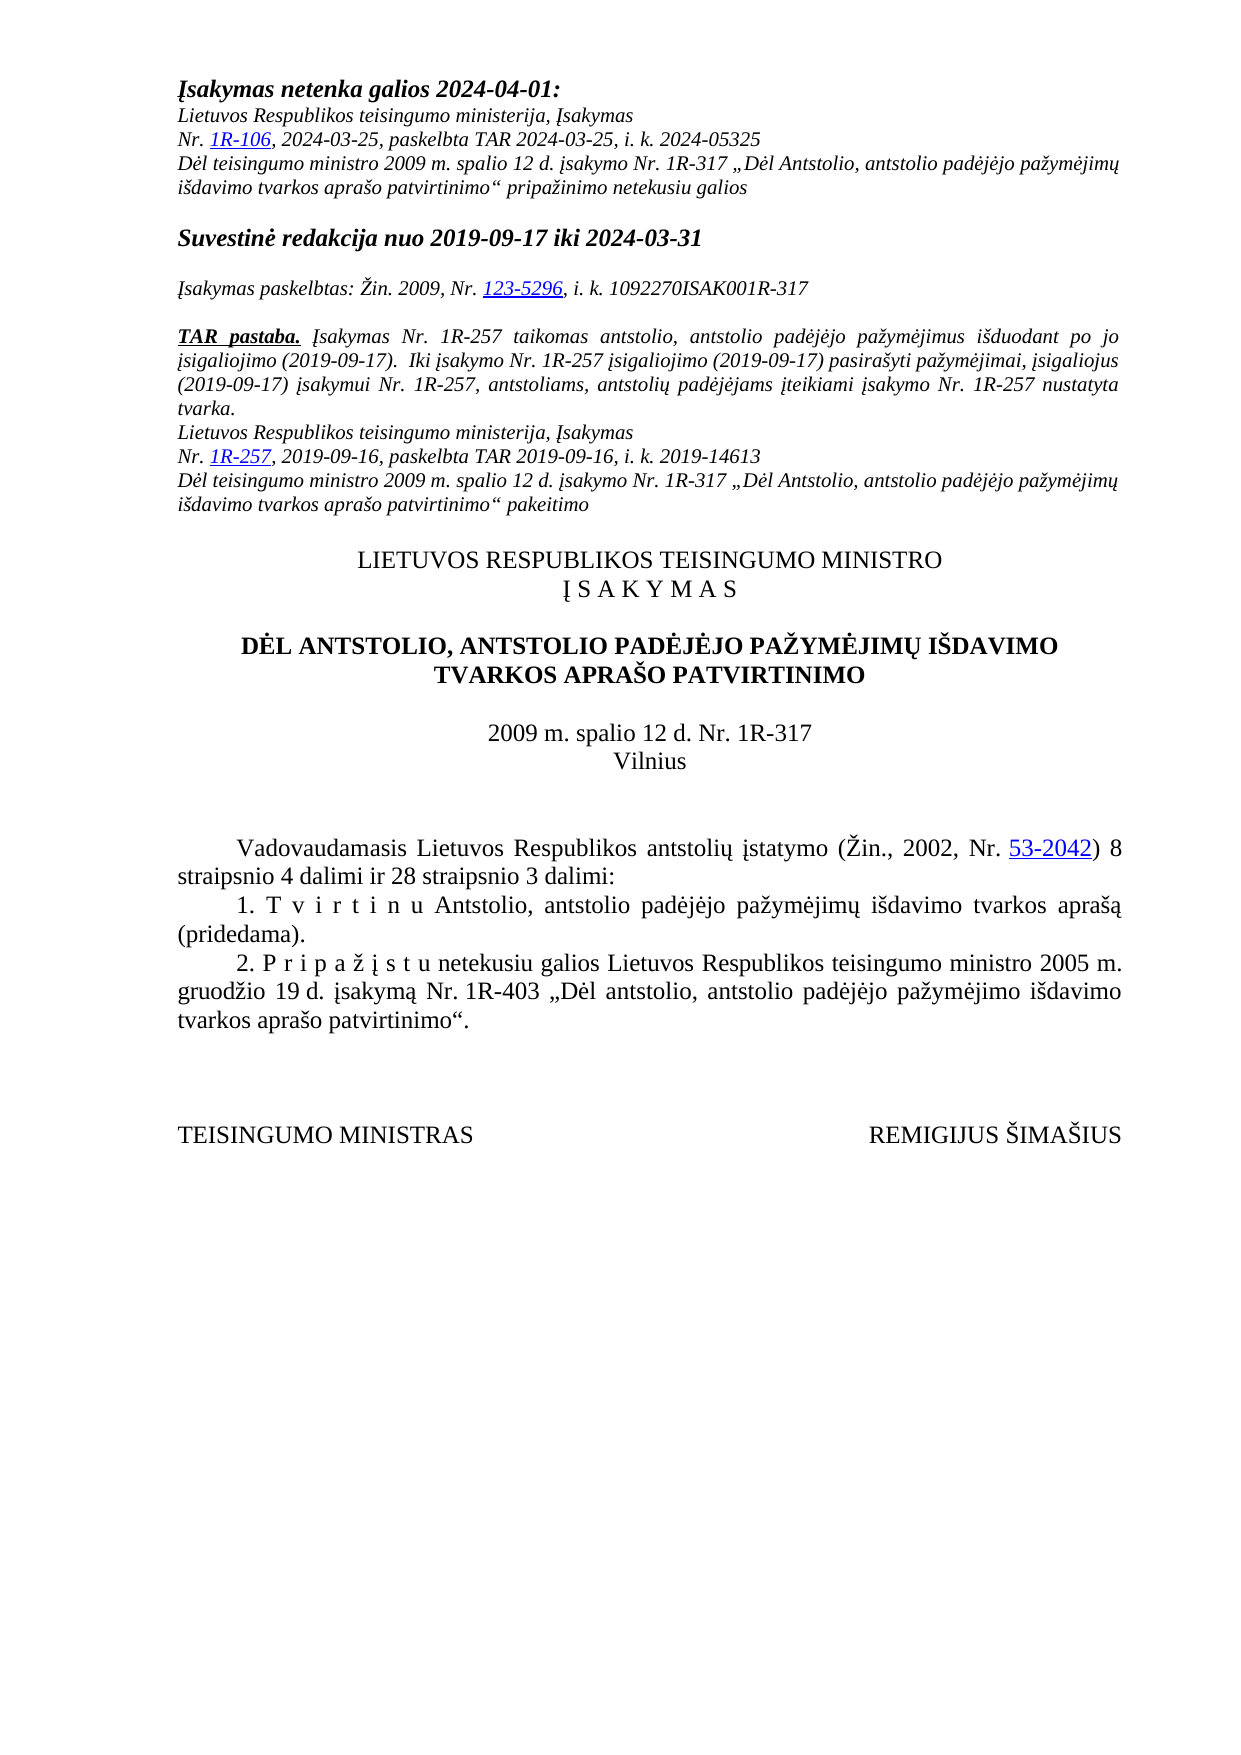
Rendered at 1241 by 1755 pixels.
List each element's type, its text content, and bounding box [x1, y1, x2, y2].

text Dėl teisingumo ministro 2009 m. spalio 12 d. įsakymo Nr. 1R-317 „Dėl Antstolio, antstolio padėjėjo pažymėjimų išdavimo tvarkos aprašo patvirtinimo“ pripažinimo netekusiu galios [177, 151, 1122, 199]
text 1. T v i r t i n u Antstolio, antstolio padėjėjo pažymėjimų išdavimo tvarkos aprašą (pridedama). [177, 890, 1122, 948]
text Dėl teisingumo ministro 2009 m. spalio 12 d. įsakymo Nr. 1R-317 „Dėl Antstolio, antstolio padėjėjo pažymėjimų išdavimo tvarkos aprašo patvirtinimo“ pakeitimo [177, 468, 1122, 516]
text Į S A K Y M A S [177, 574, 1122, 603]
text Suvestinė redakcija nuo 2019-09-17 iki 2024-03-31 [177, 223, 1122, 252]
text 2. P r i p a ž į s t u netekusiu galios Lietuvos Respublikos teisingumo ministro 2005 m. gruodžio 19 d. įsakymą Nr. 1R-403 „Dėl antstolio, antstolio padėjėjo pažymėjimo išdavimo tvarkos aprašo patvirtinimo“. [177, 948, 1122, 1034]
text 2009 m. spalio 12 d. Nr. 1R-317 [177, 718, 1122, 746]
text TAR pastaba. Įsakymas Nr. 1R-257 taikomas antstolio, antstolio padėjėjo pažymėjimus išduodant po jo įsigaliojimo (2019-09-17). Iki įsakymo Nr. 1R-257 įsigaliojimo (2019-09-17) pasirašyti pažymėjimai, įsigaliojus (2019-09-17) įsakymui Nr. 1R-257, antstoliams, antstolių padėjėjams įteikiami įsakymo Nr. 1R-257 nustatyta tvarka. [177, 324, 1122, 420]
text Lietuvos Respublikos teisingumo ministerija, Įsakymas [177, 103, 1122, 127]
text Lietuvos Respublikos teisingumo ministerija, Įsakymas [177, 420, 1122, 444]
text Vilnius [177, 746, 1122, 775]
text Nr. 1R-106, 2024-03-25, paskelbta TAR 2024-03-25, i. k. 2024-05325 [177, 127, 1122, 151]
text Įsakymas netenka galios 2024-04-01: [177, 74, 1122, 103]
text Vadovaudamasis Lietuvos Respublikos antstolių įstatymo (Žin., 2002, Nr. 53-2042) 8 straipsnio 4 dalimi ir 28 straipsnio 3 dalimi: [177, 833, 1122, 890]
text LIETUVOS RESPUBLIKOS TEISINGUMO MINISTRO [177, 545, 1122, 574]
text Įsakymas paskelbtas: Žin. 2009, Nr. 123-5296, i. k. 1092270ISAK001R-317 [177, 276, 1122, 300]
text Nr. 1R-257, 2019-09-16, paskelbta TAR 2019-09-16, i. k. 2019-14613 [177, 444, 1122, 468]
text DĖL ANTSTOLIO, ANTSTOLIO PADĖJĖJO PAŽYMĖJIMŲ IŠDAVIMO TVARKOS APRAŠO PATVIRTINIMO [177, 631, 1122, 689]
text Teisingumo ministras Remigijus Šimašius [177, 1120, 1122, 1149]
